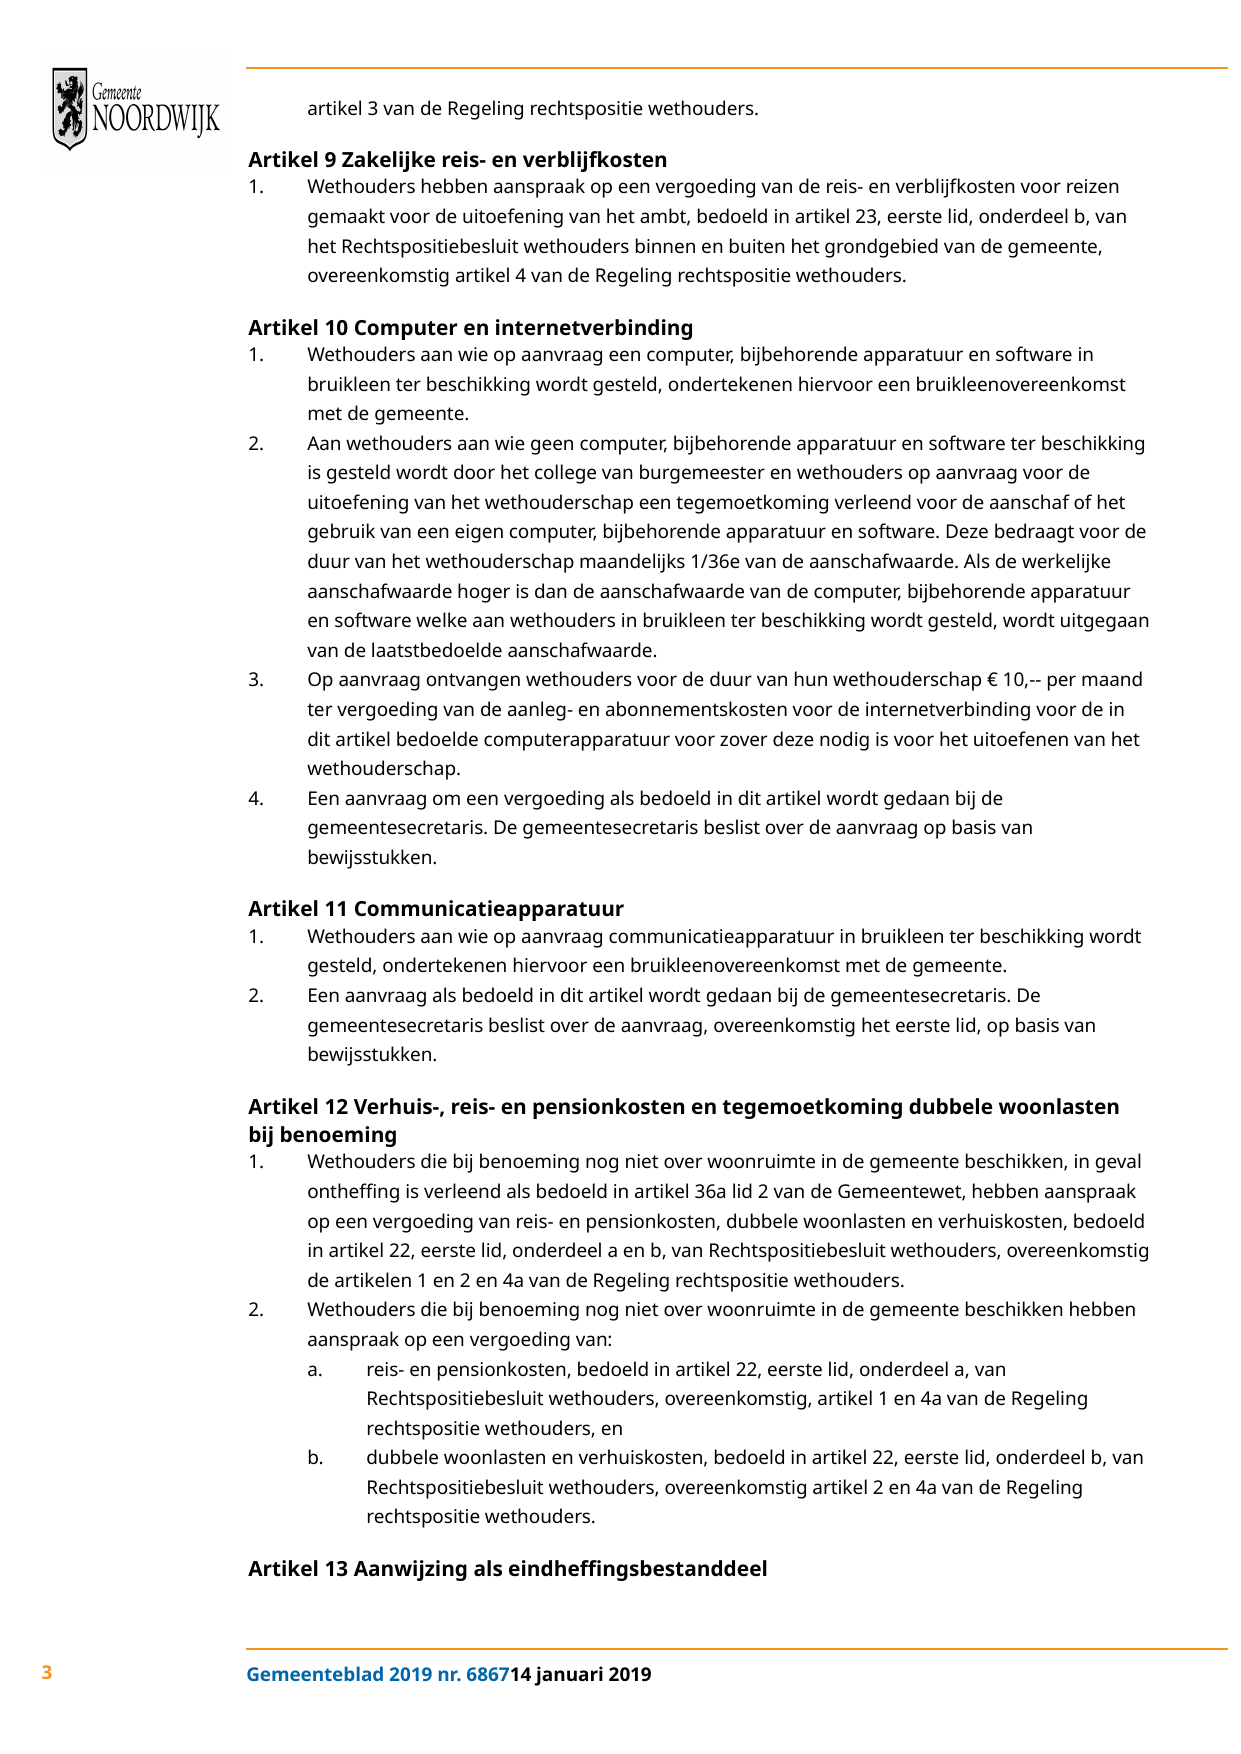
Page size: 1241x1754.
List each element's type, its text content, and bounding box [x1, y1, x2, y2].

list artikel 3 van de Regeling rechtspositie wethouders. [248, 95, 1152, 121]
text Artikel 10 Computer en internetverbinding [248, 313, 1152, 341]
text Artikel 11 Communicatieapparatuur [248, 894, 1152, 923]
list Op aanvraag ontvangen wethouders voor de duur van hun wethouderschap € 10,-- per maand ter vergoeding van de aanleg- en abonnementskosten voor de internetverbinding voor de in dit artikel bedoelde computerapparatuur voor zover deze nodig is voor het uitoefenen van het wethouderschap. [248, 667, 1152, 781]
picture [41, 47, 231, 172]
list dubbele woonlasten en verhuiskosten, bedoeld in artikel 22, eerste lid, onderdeel b, van Rechtspositiebesluit wethouders, overeenkomstig artikel 2 en 4a van de Regeling rechtspositie wethouders. [307, 1444, 1152, 1529]
list Een aanvraag om een vergoeding als bedoeld in dit artikel wordt gedaan bij de gemeentesecretaris. De gemeentesecretaris beslist over de aanvraag op basis van bewijsstukken. [248, 785, 1152, 870]
list Wethouders die bij benoeming nog niet over woonruimte in de gemeente beschikken, in geval ontheffing is verleend als bedoeld in artikel 36a lid 2 van de Gemeentewet, hebben aanspraak op een vergoeding van reis- en pensionkosten, dubbele woonlasten en verhuiskosten, bedoeld in artikel 22, eerste lid, onderdeel a en b, van Rechtspositiebesluit wethouders, overeenkomstig de artikelen 1 en 2 en 4a van de Regeling rechtspositie wethouders. [248, 1149, 1152, 1293]
list Wethouders die bij benoeming nog niet over woonruimte in de gemeente beschikken hebben aanspraak op een vergoeding van: [248, 1297, 1152, 1352]
list Wethouders hebben aanspraak op een vergoeding van de reis- en verblijfkosten voor reizen gemaakt voor de uitoefening van het ambt, bedoeld in artikel 23, eerste lid, onderdeel b, van het Rechtspositiebesluit wethouders binnen en buiten het grondgebied van de gemeente, overeenkomstig artikel 4 van de Regeling rechtspositie wethouders. [248, 174, 1152, 288]
list Aan wethouders aan wie geen computer, bijbehorende apparatuur en software ter beschikking is gesteld wordt door het college van burgemeester en wethouders op aanvraag voor de uitoefening van het wethouderschap een tegemoetkoming verleend voor de aanschaf of het gebruik van een eigen computer, bijbehorende apparatuur en software. Deze bedraagt voor de duur van het wethouderschap maandelijks 1/36e van de aanschafwaarde. Als de werkelijke aanschafwaarde hoger is dan de aanschafwaarde van de computer, bijbehorende apparatuur en software welke aan wethouders in bruikleen ter beschikking wordt gesteld, wordt uitgegaan van de laatstbedoelde aanschafwaarde. [248, 430, 1152, 663]
list Wethouders aan wie op aanvraag een computer, bijbehorende apparatuur en software in bruikleen ter beschikking wordt gesteld, ondertekenen hiervoor een bruikleenovereenkomst met de gemeente. [248, 341, 1152, 426]
list reis- en pensionkosten, bedoeld in artikel 22, eerste lid, onderdeel a, van Rechtspositiebesluit wethouders, overeenkomstig, artikel 1 en 4a van de Regeling rechtspositie wethouders, en [307, 1356, 1152, 1441]
list Een aanvraag als bedoeld in dit artikel wordt gedaan bij de gemeentesecretaris. De gemeentesecretaris beslist over de aanvraag, overeenkomstig het eerste lid, op basis van bewijsstukken. [248, 982, 1152, 1067]
text Artikel 9 Zakelijke reis- en verblijfkosten [248, 145, 1152, 174]
list Wethouders aan wie op aanvraag communicatieapparatuur in bruikleen ter beschikking wordt gesteld, ondertekenen hiervoor een bruikleenovereenkomst met de gemeente. [248, 923, 1152, 978]
text Artikel 12 Verhuis-, reis- en pensionkosten en tegemoetkoming dubbele woonlasten bij benoeming [248, 1092, 1152, 1149]
text Artikel 13 Aanwijzing als eindheffingsbestanddeel [248, 1554, 1152, 1582]
